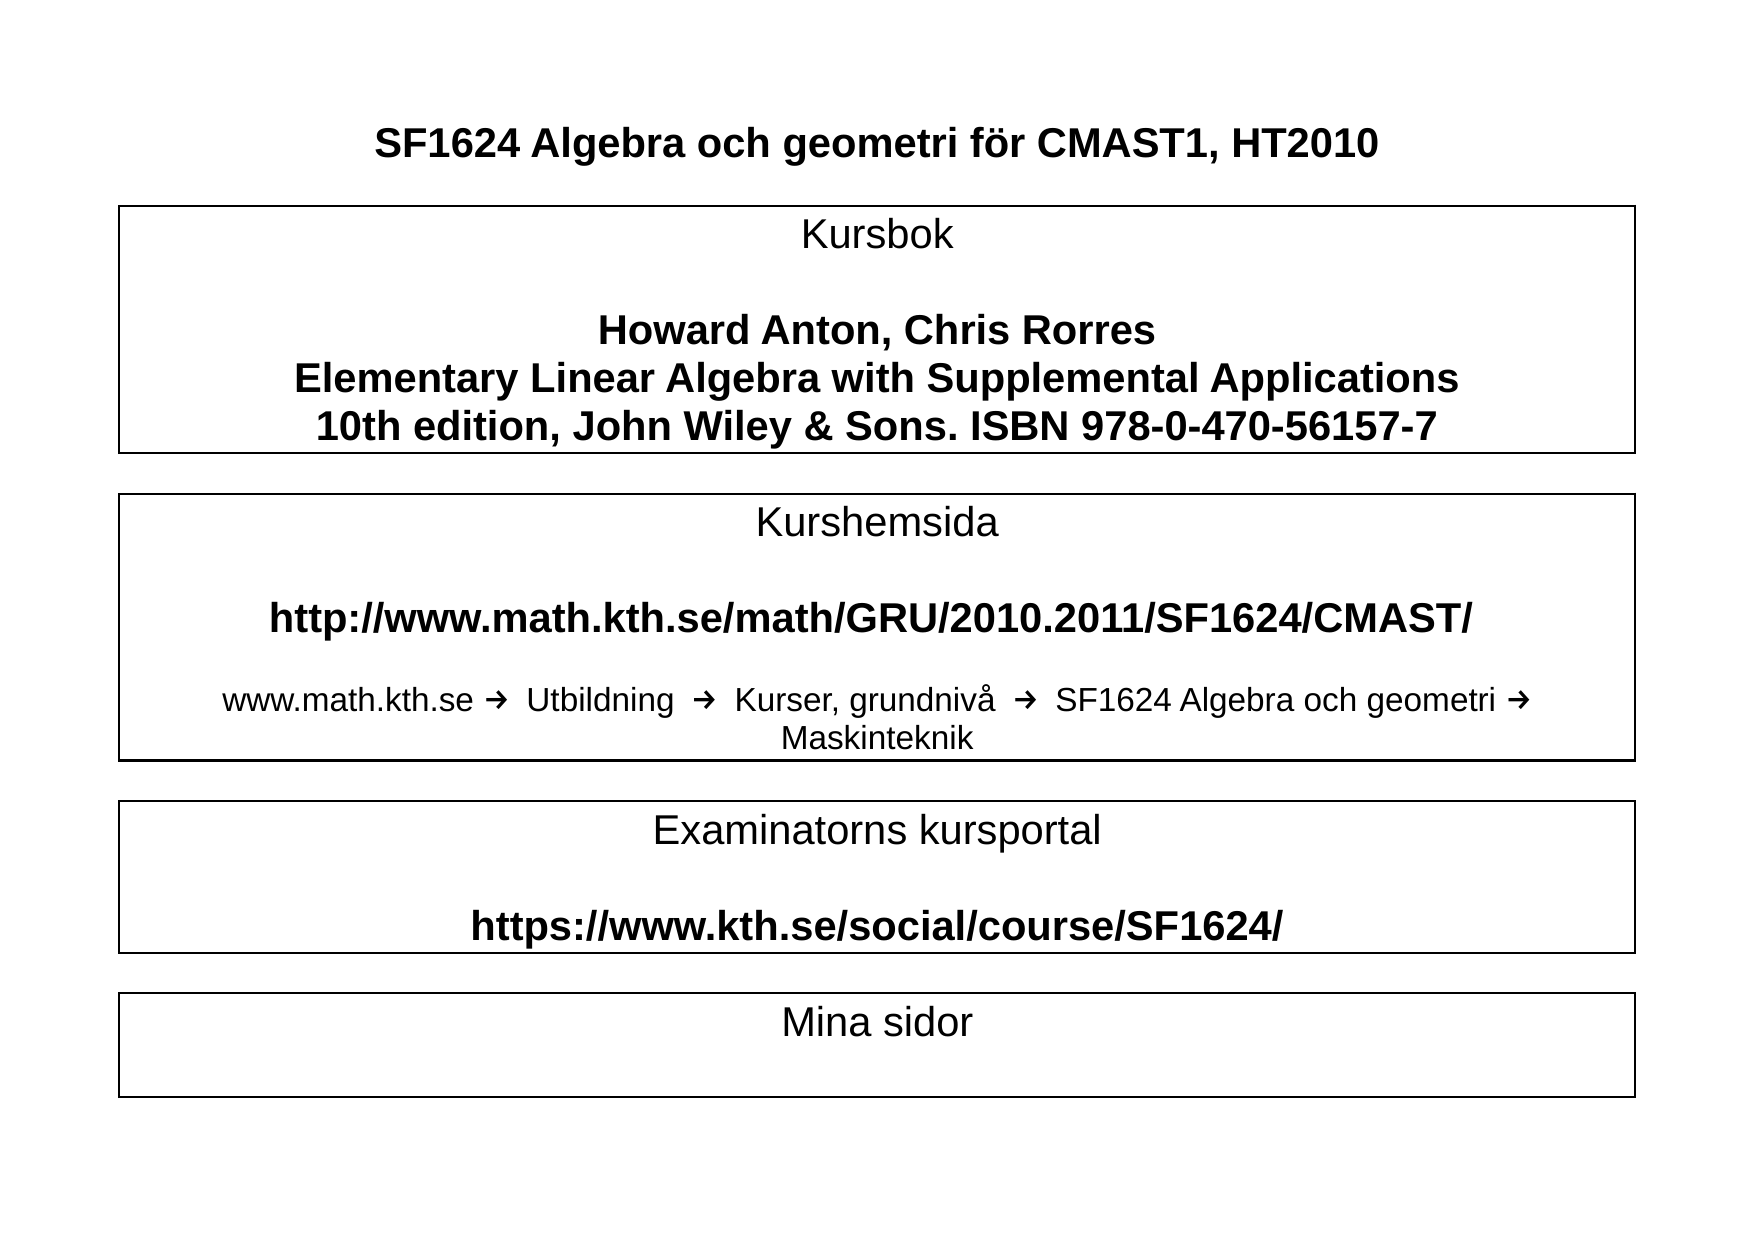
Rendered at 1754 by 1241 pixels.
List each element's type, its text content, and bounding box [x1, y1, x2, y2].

text Kurshemsida [120, 495, 1634, 545]
text Elementary Linear Algebra with Supplemental Applications [120, 348, 1634, 396]
text Mina sidor [120, 994, 1634, 1045]
text Kursbok [120, 207, 1634, 257]
text https://www.kth.se/social/course/SF1624/ [120, 896, 1634, 952]
text www.math.kth.se → Utbildning → Kurser, grundnivå → SF1624 Algebra och geometri → Maskinteknik [120, 674, 1634, 759]
text Examinatorns kursportal [120, 802, 1634, 853]
text http://www.math.kth.se/math/GRU/2010.2011/SF1624/CMAST/ [120, 588, 1634, 641]
text Howard Anton, Chris Rorres [120, 300, 1634, 348]
text SF1624 Algebra och geometri för CMAST1, HT2010 [118, 118, 1636, 166]
text 10th edition, John Wiley & Sons. ISBN 978-0-470-56157-7 [120, 396, 1634, 452]
